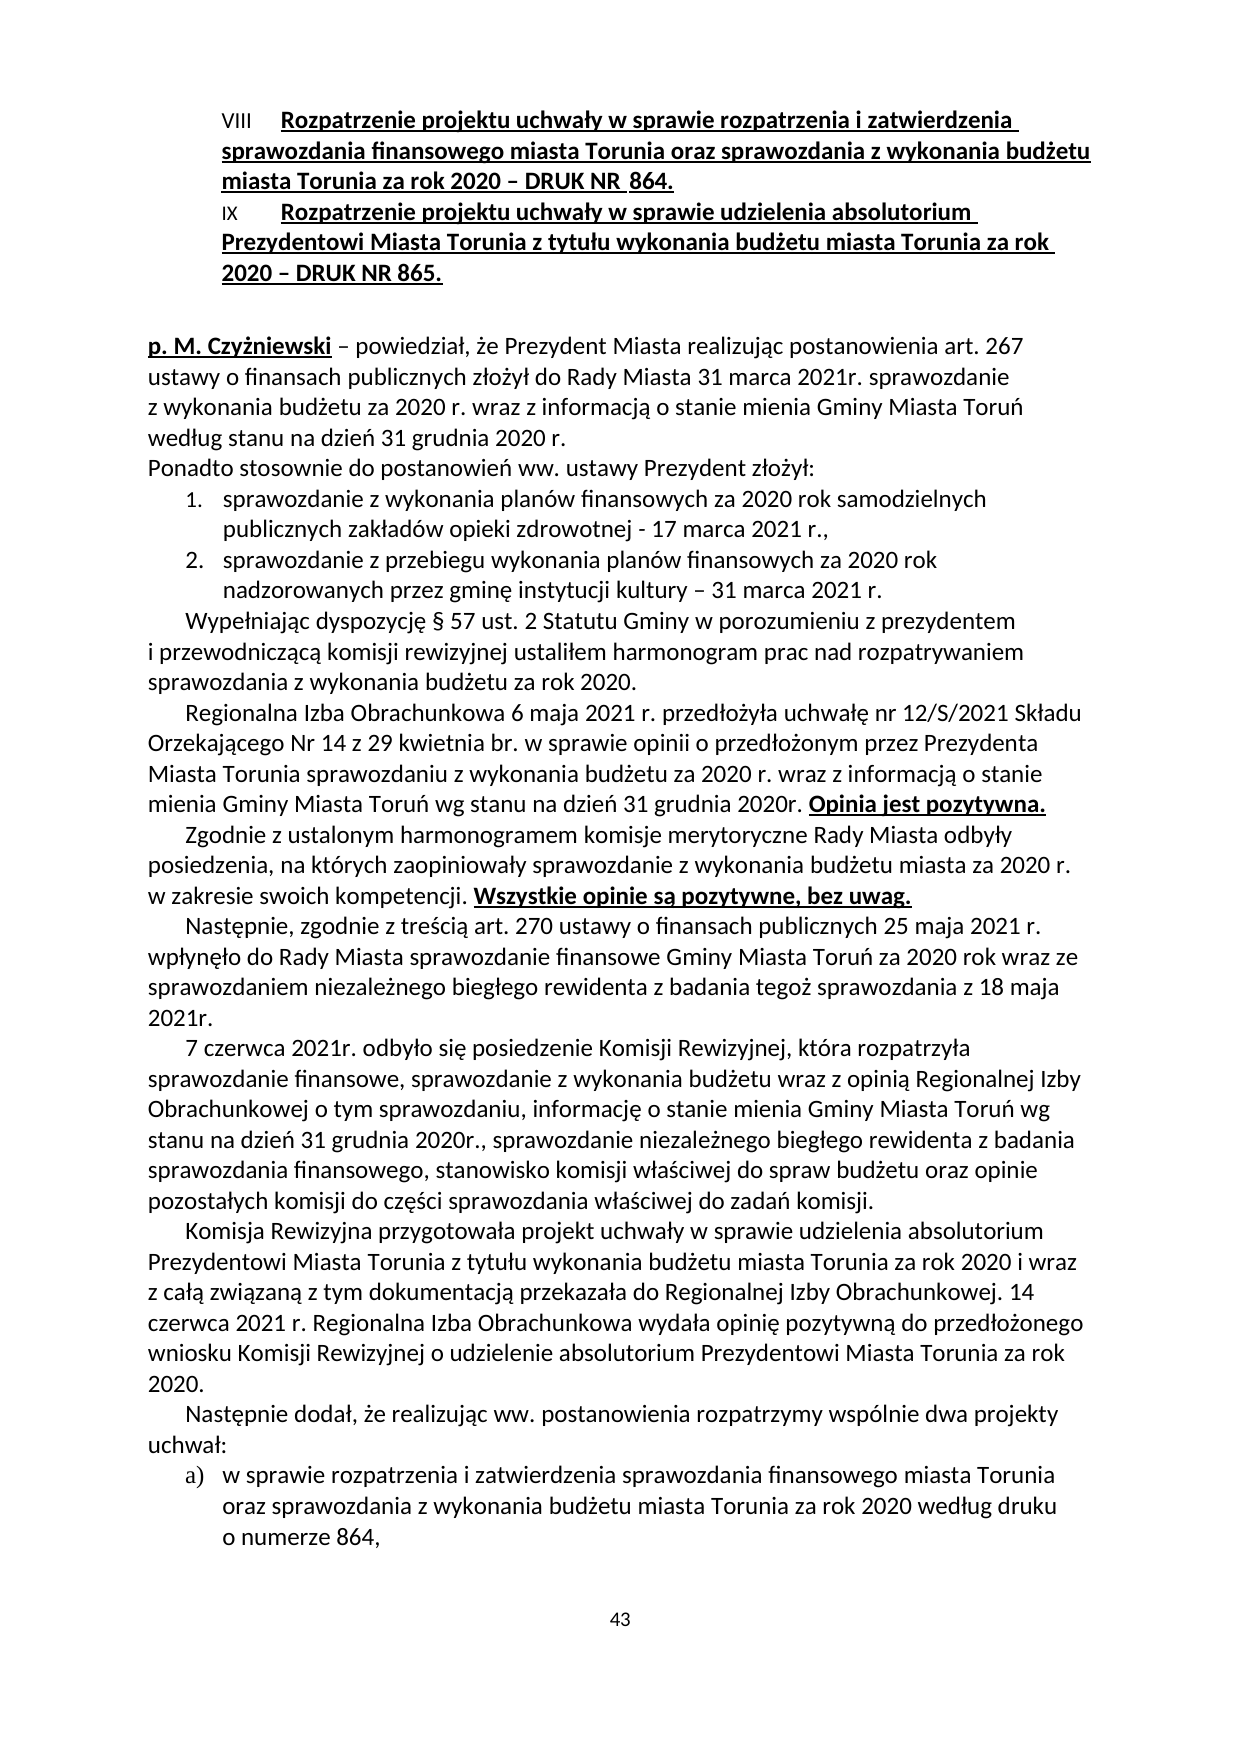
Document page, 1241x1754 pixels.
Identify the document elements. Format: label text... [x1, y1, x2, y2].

text Następnie dodał, że realizując ww. postanowienia rozpatrzymy wspólnie dwa projekty uchwał: [148, 1399, 1093, 1460]
list sprawozdanie z przebiegu wykonania planów finansowych za 2020 rok nadzorowanych przez gminę instytucji kultury – 31 marca 2021 r. [185, 544, 1093, 605]
text 7 czerwca 2021r. odbyło się posiedzenie Komisji Rewizyjnej, która rozpatrzyła sprawozdanie finansowe, sprawozdanie z wykonania budżetu wraz z opinią Regionalnej Izby Obrachunkowej o tym sprawozdaniu, informację o stanie mienia Gminy Miasta Toruń wg stanu na dzień 31 grudnia 2020r., sprawozdanie niezależnego biegłego rewidenta z badania sprawozdania finansowego, stanowisko komisji właściwej do spraw budżetu oraz opinie pozostałych komisji do części sprawozdania właściwej do zadań komisji. [148, 1032, 1093, 1216]
text Regionalna Izba Obrachunkowa 6 maja 2021 r. przedłożyła uchwałę nr 12/S/2021 Składu Orzekającego Nr 14 z 29 kwietnia br. w sprawie opinii o przedłożonym przez Prezydenta Miasta Torunia sprawozdaniu z wykonania budżetu za 2020 r. wraz z informacją o stanie mienia Gminy Miasta Toruń wg stanu na dzień 31 grudnia 2020r. Opinia jest pozytywna. [148, 697, 1093, 819]
list w sprawie rozpatrzenia i zatwierdzenia sprawozdania finansowego miasta Torunia oraz sprawozdania z wykonania budżetu miasta Torunia za rok 2020 według druku o numerze 864, [185, 1460, 1093, 1551]
text Komisja Rewizyjna przygotowała projekt uchwały w sprawie udzielenia absolutorium Prezydentowi Miasta Torunia z tytułu wykonania budżetu miasta Torunia za rok 2020 i wraz z całą związaną z tym dokumentacją przekazała do Regionalnej Izby Obrachunkowej. 14 czerwca 2021 r. Regionalna Izba Obrachunkowa wydała opinię pozytywną do przedłożonego wniosku Komisji Rewizyjnej o udzielenie absolutorium Prezydentowi Miasta Torunia za rok 2020. [148, 1216, 1093, 1399]
text Ponadto stosownie do postanowień ww. ustawy Prezydent złożył: [148, 452, 1093, 483]
list Rozpatrzenie projektu uchwały w sprawie rozpatrzenia i zatwierdzenia sprawozdania finansowego miasta Torunia oraz sprawozdania z wykonania budżetu miasta Torunia za rok 2020 – DRUK NR 864. [221, 104, 1093, 196]
text Wypełniając dyspozycję § 57 ust. 2 Statutu Gminy w porozumieniu z prezydentem i przewodniczącą komisji rewizyjnej ustaliłem harmonogram prac nad rozpatrywaniem sprawozdania z wykonania budżetu za rok 2020. [148, 605, 1093, 697]
text p. M. Czyżniewski – powiedział, że Prezydent Miasta realizując postanowienia art. 267 ustawy o finansach publicznych złożył do Rady Miasta 31 marca 2021r. sprawozdanie z wykonania budżetu za 2020 r. wraz z informacją o stanie mienia Gminy Miasta Toruń według stanu na dzień 31 grudnia 2020 r. [148, 330, 1093, 452]
list sprawozdanie z wykonania planów finansowych za 2020 rok samodzielnych publicznych zakładów opieki zdrowotnej - 17 marca 2021 r., [185, 483, 1093, 544]
text Następnie, zgodnie z treścią art. 270 ustawy o finansach publicznych 25 maja 2021 r. wpłynęło do Rady Miasta sprawozdanie finansowe Gminy Miasta Toruń za 2020 rok wraz ze sprawozdaniem niezależnego biegłego rewidenta z badania tegoż sprawozdania z 18 maja 2021r. [148, 910, 1093, 1032]
text Zgodnie z ustalonym harmonogramem komisje merytoryczne Rady Miasta odbyły posiedzenia, na których zaopiniowały sprawozdanie z wykonania budżetu miasta za 2020 r. w zakresie swoich kompetencji. Wszystkie opinie są pozytywne, bez uwag. [148, 819, 1093, 910]
list Rozpatrzenie projektu uchwały w sprawie udzielenia absolutorium Prezydentowi Miasta Torunia z tytułu wykonania budżetu miasta Torunia za rok 2020 – DRUK NR 865. [221, 196, 1093, 287]
